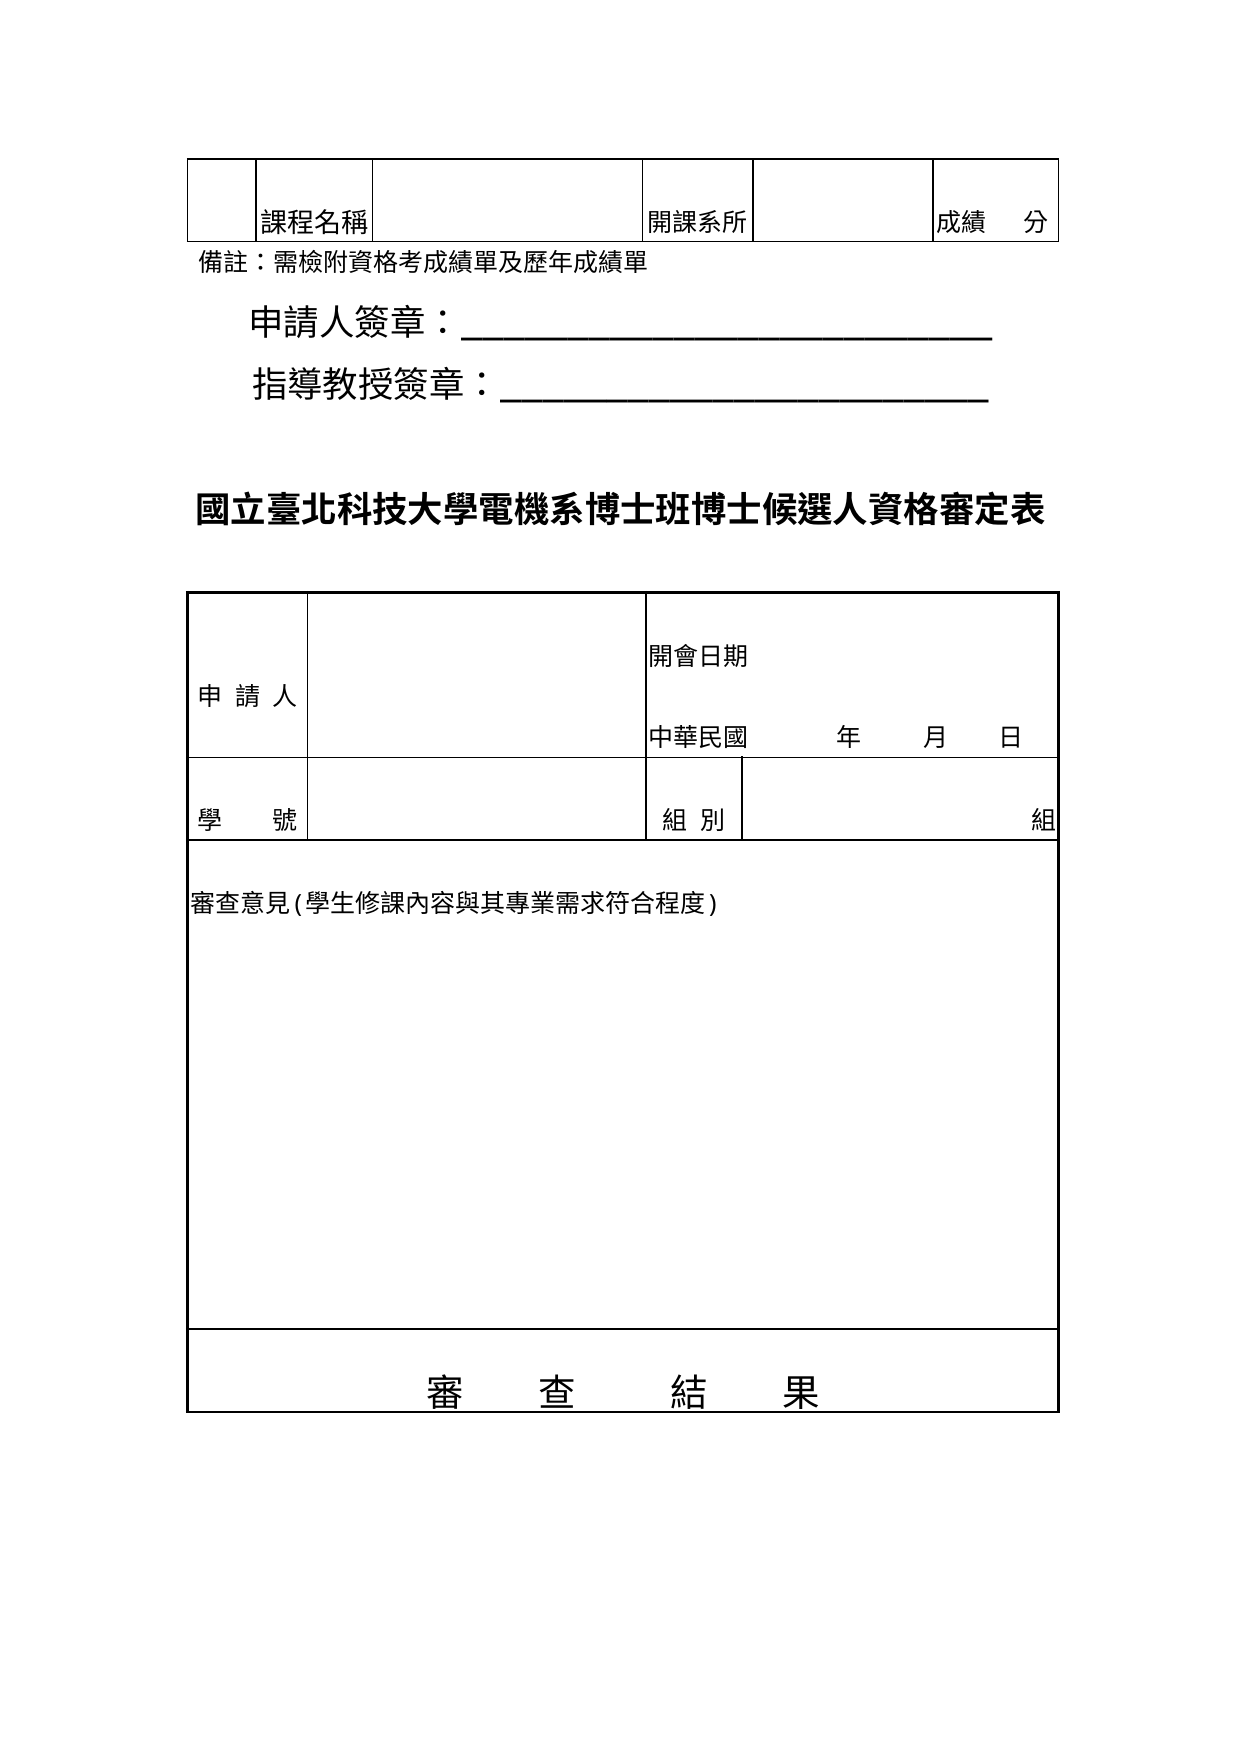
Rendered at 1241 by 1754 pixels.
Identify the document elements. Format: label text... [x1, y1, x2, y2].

text 國立臺北科技大學電機系博士班博士候選人資格審定表 [187, 466, 1053, 528]
table_cell [188, 160, 255, 241]
table_header [308, 594, 645, 756]
table_cell [308, 758, 645, 839]
table_cell 開課系所 [643, 160, 752, 241]
table_cell 課程名稱 [257, 160, 372, 241]
table_cell 成績 分 [934, 160, 1058, 241]
table_cell 組 [743, 758, 1057, 839]
table_cell [373, 160, 642, 241]
table_cell 組 別 [647, 758, 741, 839]
table_header 開會日期 中華民國 年 月 日 [647, 594, 1057, 756]
table_header 申 請 人 [189, 594, 307, 756]
table_cell 學 號 [189, 758, 307, 839]
table_cell [754, 160, 932, 241]
table_cell 審 查 結 果 [189, 1330, 1057, 1411]
table_cell 審查意見(學生修課內容與其專業需求符合程度) [189, 841, 1057, 1328]
text 指導教授簽章：_______________________ [187, 341, 1053, 403]
text 備註：需檢附資格考成績單及歷年成績單 [123, 242, 1053, 278]
text 申請人簽章：_________________________ [187, 278, 1053, 341]
